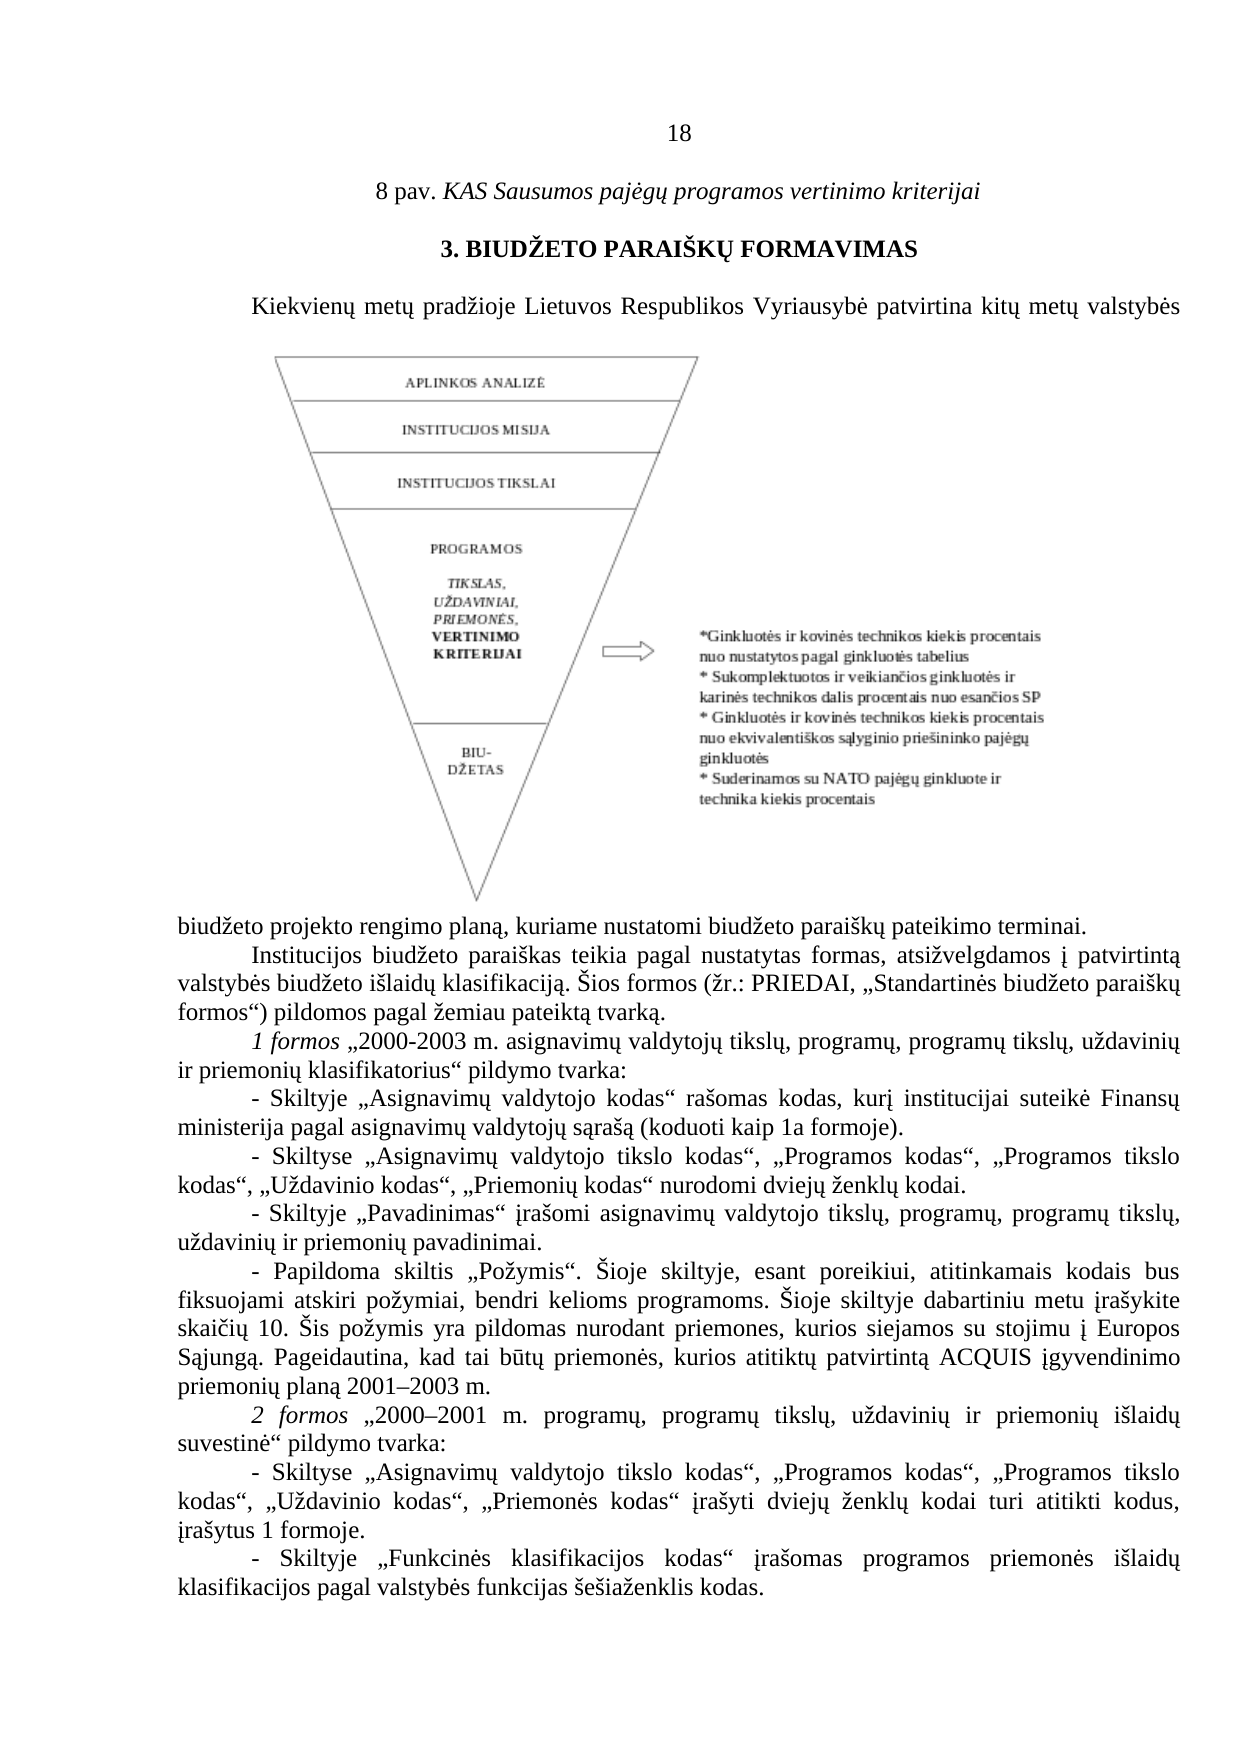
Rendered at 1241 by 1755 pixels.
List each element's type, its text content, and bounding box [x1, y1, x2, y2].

text - Skiltyje „Funkcinės klasifikacijos kodas“ įrašomas programos priemonės išlaidų klasifikacijos pagal valstybės funkcijas šešiaženklis kodas. [177, 1543, 1181, 1601]
text - Skiltyje „Pavadinimas“ įrašomi asignavimų valdytojo tikslų, programų, programų tikslų, uždavinių ir priemonių pavadinimai. [177, 1198, 1181, 1256]
text - Skiltyse „Asignavimų valdytojo tikslo kodas“, „Programos kodas“, „Programos tikslo kodas“, „Uždavinio kodas“, „Priemonės kodas“ įrašyti dviejų ženklų kodai turi atitikti kodus, įrašytus 1 formoje. [177, 1457, 1181, 1543]
text - Papildoma skiltis „Požymis“. Šioje skiltyje, esant poreikiui, atitinkamais kodais bus fiksuojami atskiri požymiai, bendri kelioms programoms. Šioje skiltyje dabartiniu metu įrašykite skaičių 10. Šis požymis yra pildomas nurodant priemones, kurios siejamos su stojimu į Europos Sąjungą. Pageidautina, kad tai būtų priemonės, kurios atitiktų patvirtintą ACQUIS įgyvendinimo priemonių planą 2001–2003 m. [177, 1256, 1181, 1400]
text 8 pav. KAS Sausumos pajėgų programos vertinimo kriterijai [177, 176, 1181, 205]
text - Skiltyse „Asignavimų valdytojo tikslo kodas“, „Programos kodas“, „Programos tikslo kodas“, „Uždavinio kodas“, „Priemonių kodas“ nurodomi dviejų ženklų kodai. [177, 1141, 1181, 1198]
text Institucijos biudžeto paraiškas teikia pagal nustatytas formas, atsižvelgdamos į patvirtintą valstybės biudžeto išlaidų klasifikaciją. Šios formos (žr.: PRIEDAI, „Standartinės biudžeto paraiškų formos“) pildomos pagal žemiau pateiktą tvarką. [177, 940, 1181, 1026]
text 1 formos „2000-2003 m. asignavimų valdytojų tikslų, programų, programų tikslų, uždavinių ir priemonių klasifikatorius“ pildymo tvarka: [177, 1026, 1181, 1083]
text 2 formos „2000–2001 m. programų, programų tikslų, uždavinių ir priemonių išlaidų suvestinė“ pildymo tvarka: [177, 1400, 1181, 1457]
text Kiekvienų metų pradžioje Lietuvos Respublikos Vyriausybė patvirtina kitų metų valstybės biudžeto projekto rengimo planą, kuriame nustatomi biudžeto paraiškų pateikimo terminai. [177, 291, 1181, 940]
text 3. BIUDŽETO PARAIŠKŲ FORMAVIMAS [177, 234, 1181, 263]
text - Skiltyje „Asignavimų valdytojo kodas“ rašomas kodas, kurį institucijai suteikė Finansų ministerija pagal asignavimų valdytojų sąrašą (koduoti kaip 1a formoje). [177, 1083, 1181, 1141]
